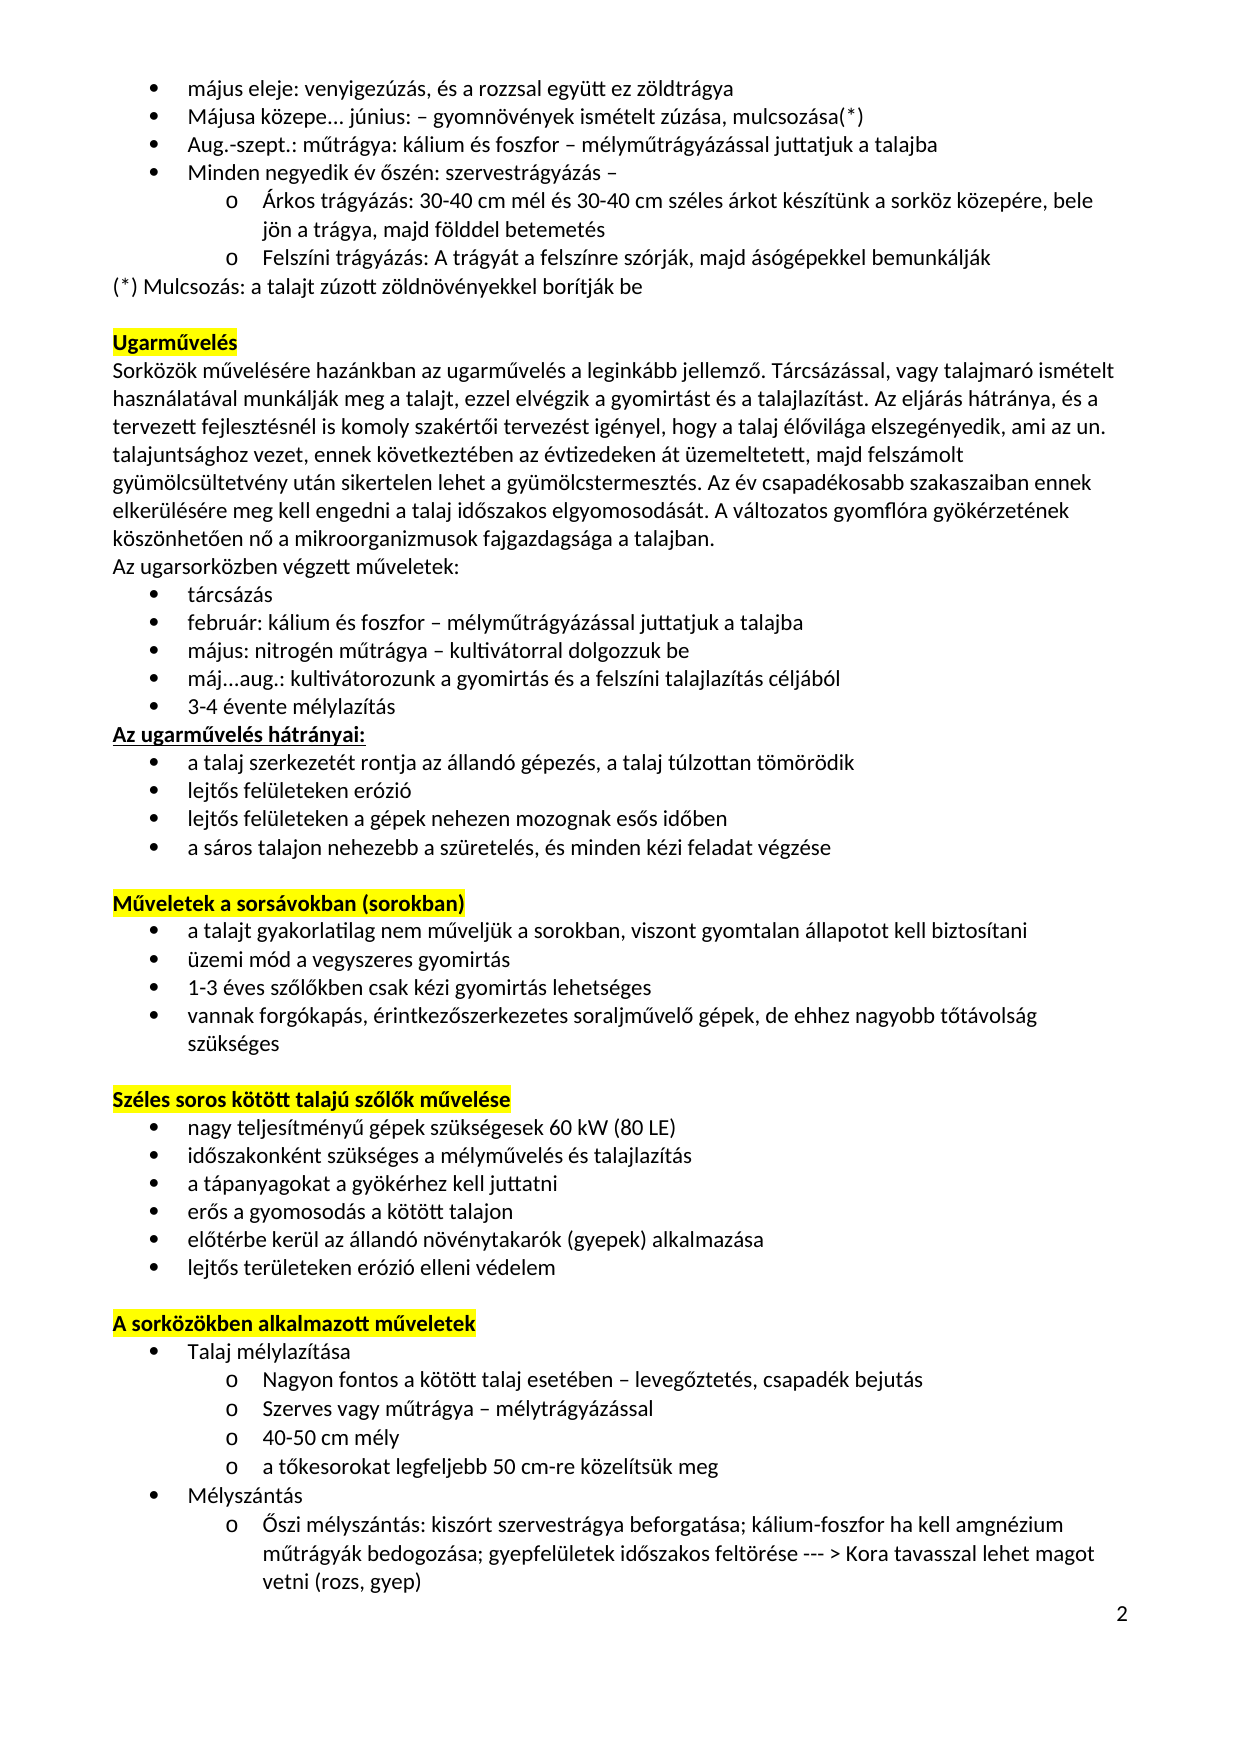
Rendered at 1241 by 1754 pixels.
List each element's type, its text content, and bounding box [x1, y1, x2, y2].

text Az ugarsorközben végzett műveletek: [112, 552, 1128, 580]
list május: nitrogén műtrágya – kultivátorral dolgozzuk be [150, 636, 1128, 664]
text A sorközökben alkalmazott műveletek [112, 1309, 1128, 1337]
list a talaj szerkezetét rontja az állandó gépezés, a talaj túlzottan tömörödik [150, 748, 1128, 777]
list máj...aug.: kultivátorozunk a gyomirtás és a felszíni talajlazítás céljából [150, 664, 1128, 692]
list időszakonként szükséges a mélyművelés és talajlazítás [150, 1141, 1128, 1169]
list 3-4 évente mélylazítás [150, 692, 1128, 721]
list Nagyon fontos a kötött talaj esetében – levegőztetés, csapadék bejutás [225, 1365, 1128, 1394]
list a sáros talajon nehezebb a szüretelés, és minden kézi feladat végzése [150, 833, 1128, 861]
list előtérbe kerül az állandó növénytakarók (gyepek) alkalmazása [150, 1225, 1128, 1253]
list Minden negyedik év őszén: szervestrágyázás – [150, 158, 1128, 186]
list május eleje: venyigezúzás, és a rozzsal együtt ez zöldtrágya [150, 74, 1128, 102]
list nagy teljesítményű gépek szükségesek 60 kW (80 LE) [150, 1113, 1128, 1141]
list Felszíni trágyázás: A trágyát a felszínre szórják, majd ásógépekkel bemunkálják [225, 243, 1128, 272]
list lejtős felületeken a gépek nehezen mozognak esős időben [150, 804, 1128, 833]
list Májusa közepe... június: – gyomnövények ismételt zúzása, mulcsozása(*) [150, 102, 1128, 130]
list a tápanyagokat a gyökérhez kell juttatni [150, 1169, 1128, 1197]
list 40-50 cm mély [225, 1423, 1128, 1452]
text Műveletek a sorsávokban (sorokban) [112, 889, 1128, 917]
list üzemi mód a vegyszeres gyomirtás [150, 945, 1128, 973]
list Mélyszántás [150, 1482, 1128, 1510]
list Aug.-szept.: műtrágya: kálium és foszfor – mélyműtrágyázással juttatjuk a talajba [150, 130, 1128, 158]
text Ugarművelés [112, 328, 1128, 356]
list a talajt gyakorlatilag nem műveljük a sorokban, viszont gyomtalan állapotot kell biztosítani [150, 917, 1128, 945]
text (*) Mulcsozás: a talajt zúzott zöldnövényekkel borítják be [112, 272, 1128, 300]
text Sorközök művelésére hazánkban az ugarművelés a leginkább jellemző. Tárcsázással, vagy talajmaró ismételt használatával munkálják meg a talajt, ezzel elvégzik a gyomirtást és a talajlazítást. Az eljárás hátránya, és a tervezett fejlesztésnél is komoly szakértői tervezést igényel, hogy a talaj élővilága elszegényedik, ami az un. talajuntsághoz vezet, ennek következtében az évtizedeken át üzemeltetett, majd felszámolt gyümölcsültetvény után sikertelen lehet a gyümölcstermesztés. Az év csapadékosabb szakaszaiban ennek elkerülésére meg kell engedni a talaj időszakos elgyomosodását. A változatos gyomflóra gyökérzetének köszönhetően nő a mikroorganizmusok fajgazdagsága a talajban. [112, 356, 1128, 552]
list lejtős felületeken erózió [150, 777, 1128, 804]
text Az ugarművelés hátrányai: [112, 721, 1128, 748]
list a tőkesorokat legfeljebb 50 cm-re közelítsük meg [225, 1452, 1128, 1482]
list Szerves vagy műtrágya – mélytrágyázással [225, 1394, 1128, 1423]
list tárcsázás [150, 580, 1128, 608]
list Talaj mélylazítása [150, 1337, 1128, 1365]
list 1-3 éves szőlőkben csak kézi gyomirtás lehetséges [150, 973, 1128, 1001]
list Őszi mélyszántás: kiszórt szervestrágya beforgatása; kálium-foszfor ha kell amgnézium műtrágyák bedogozása; gyepfelületek időszakos feltörése --- > Kora tavasszal lehet magot vetni (rozs, gyep) [225, 1510, 1128, 1595]
list Árkos trágyázás: 30-40 cm mél és 30-40 cm széles árkot készítünk a sorköz közepére, bele jön a trágya, majd földdel betemetés [225, 186, 1128, 243]
list lejtős területeken erózió elleni védelem [150, 1253, 1128, 1281]
list vannak forgókapás, érintkezőszerkezetes soraljművelő gépek, de ehhez nagyobb tőtávolság szükséges [150, 1001, 1128, 1057]
list erős a gyomosodás a kötött talajon [150, 1197, 1128, 1225]
text Széles soros kötött talajú szőlők művelése [112, 1085, 1128, 1113]
list február: kálium és foszfor – mélyműtrágyázással juttatjuk a talajba [150, 608, 1128, 636]
